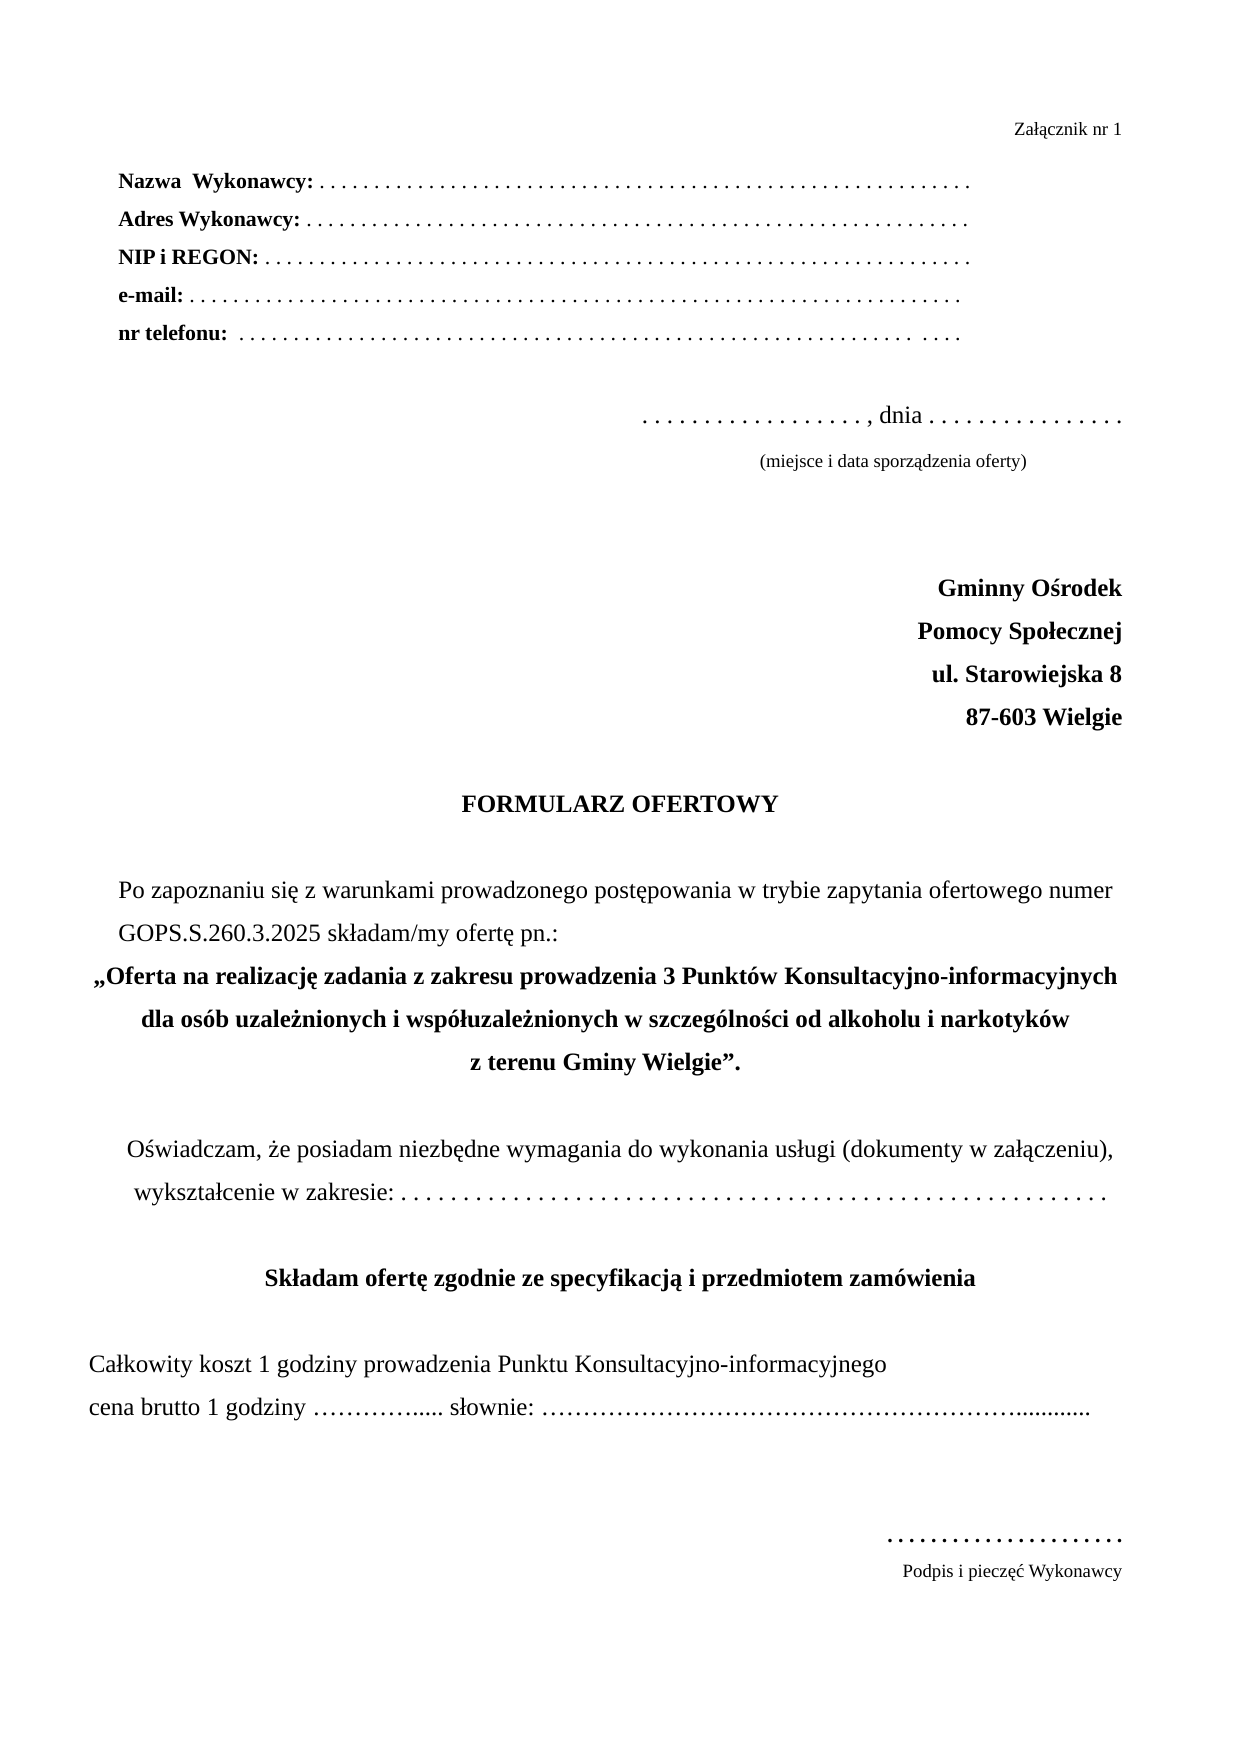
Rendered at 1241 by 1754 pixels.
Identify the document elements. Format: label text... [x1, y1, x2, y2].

text 87-603 Wielgie [118, 702, 1122, 731]
text z terenu Gminy Wielgie”. [88, 1047, 1122, 1076]
text . . . . . . . . . . . . . . . . . . , dnia . . . . . . . . . . . . . . . . [118, 401, 1122, 429]
text Oświadczam, że posiadam niezbędne wymagania do wykonania usługi (dokumenty w załączeniu), wykształcenie w zakresie: . . . . . . . . . . . . . . . . . . . . . . . . . . . . . . . . . . . . . . . . . . . . . . . . . . . . . . . . . [118, 1134, 1122, 1206]
text ul. Starowiejska 8 [118, 659, 1122, 688]
text Pomocy Społecznej [118, 616, 1122, 645]
text Podpis i pieczęć Wykonawcy [118, 1560, 1122, 1581]
text Po zapoznaniu się z warunkami prowadzonego postępowania w trybie zapytania ofertowego numer GOPS.S.260.3.2025 składam/my ofertę pn.: [118, 875, 1122, 947]
text Adres Wykonawcy: . . . . . . . . . . . . . . . . . . . . . . . . . . . . . . . . . . . . . . . . . . . . . . . . . . . . . . . . . . . . . [118, 206, 1122, 231]
text nr telefonu: . . . . . . . . . . . . . . . . . . . . . . . . . . . . . . . . . . . . . . . . . . . . . . . . . . . . . . . . . . . . . . . . . . [118, 320, 1122, 345]
text (miejsce i data sporządzenia oferty) [118, 444, 1122, 472]
text Załącznik nr 1 [118, 118, 1122, 140]
text Składam ofertę zgodnie ze specyfikacją i przedmiotem zamówienia [118, 1263, 1122, 1292]
text . . . . . . . . . . . . . . . . . . . . . . [118, 1522, 1122, 1547]
text Całkowity koszt 1 godziny prowadzenia Punktu Konsultacyjno-informacyjnego [88, 1349, 1122, 1378]
text „Oferta na realizację zadania z zakresu prowadzenia 3 Punktów Konsultacyjno-informacyjnych dla osób uzależnionych i współuzależnionych w szczególności od alkoholu i narkotyków [88, 961, 1122, 1033]
text Gminny Ośrodek [118, 573, 1122, 602]
text e-mail: . . . . . . . . . . . . . . . . . . . . . . . . . . . . . . . . . . . . . . . . . . . . . . . . . . . . . . . . . . . . . . . . . . . . . . . [118, 282, 1122, 307]
text NIP i REGON: . . . . . . . . . . . . . . . . . . . . . . . . . . . . . . . . . . . . . . . . . . . . . . . . . . . . . . . . . . . . . . . . . [118, 244, 1122, 269]
text cena brutto 1 godziny …………..... słownie: …………………………………………………............ [88, 1392, 1122, 1421]
text FORMULARZ OFERTOWY [118, 789, 1122, 817]
text Nazwa Wykonawcy: . . . . . . . . . . . . . . . . . . . . . . . . . . . . . . . . . . . . . . . . . . . . . . . . . . . . . . . . . . . . [118, 168, 1122, 194]
